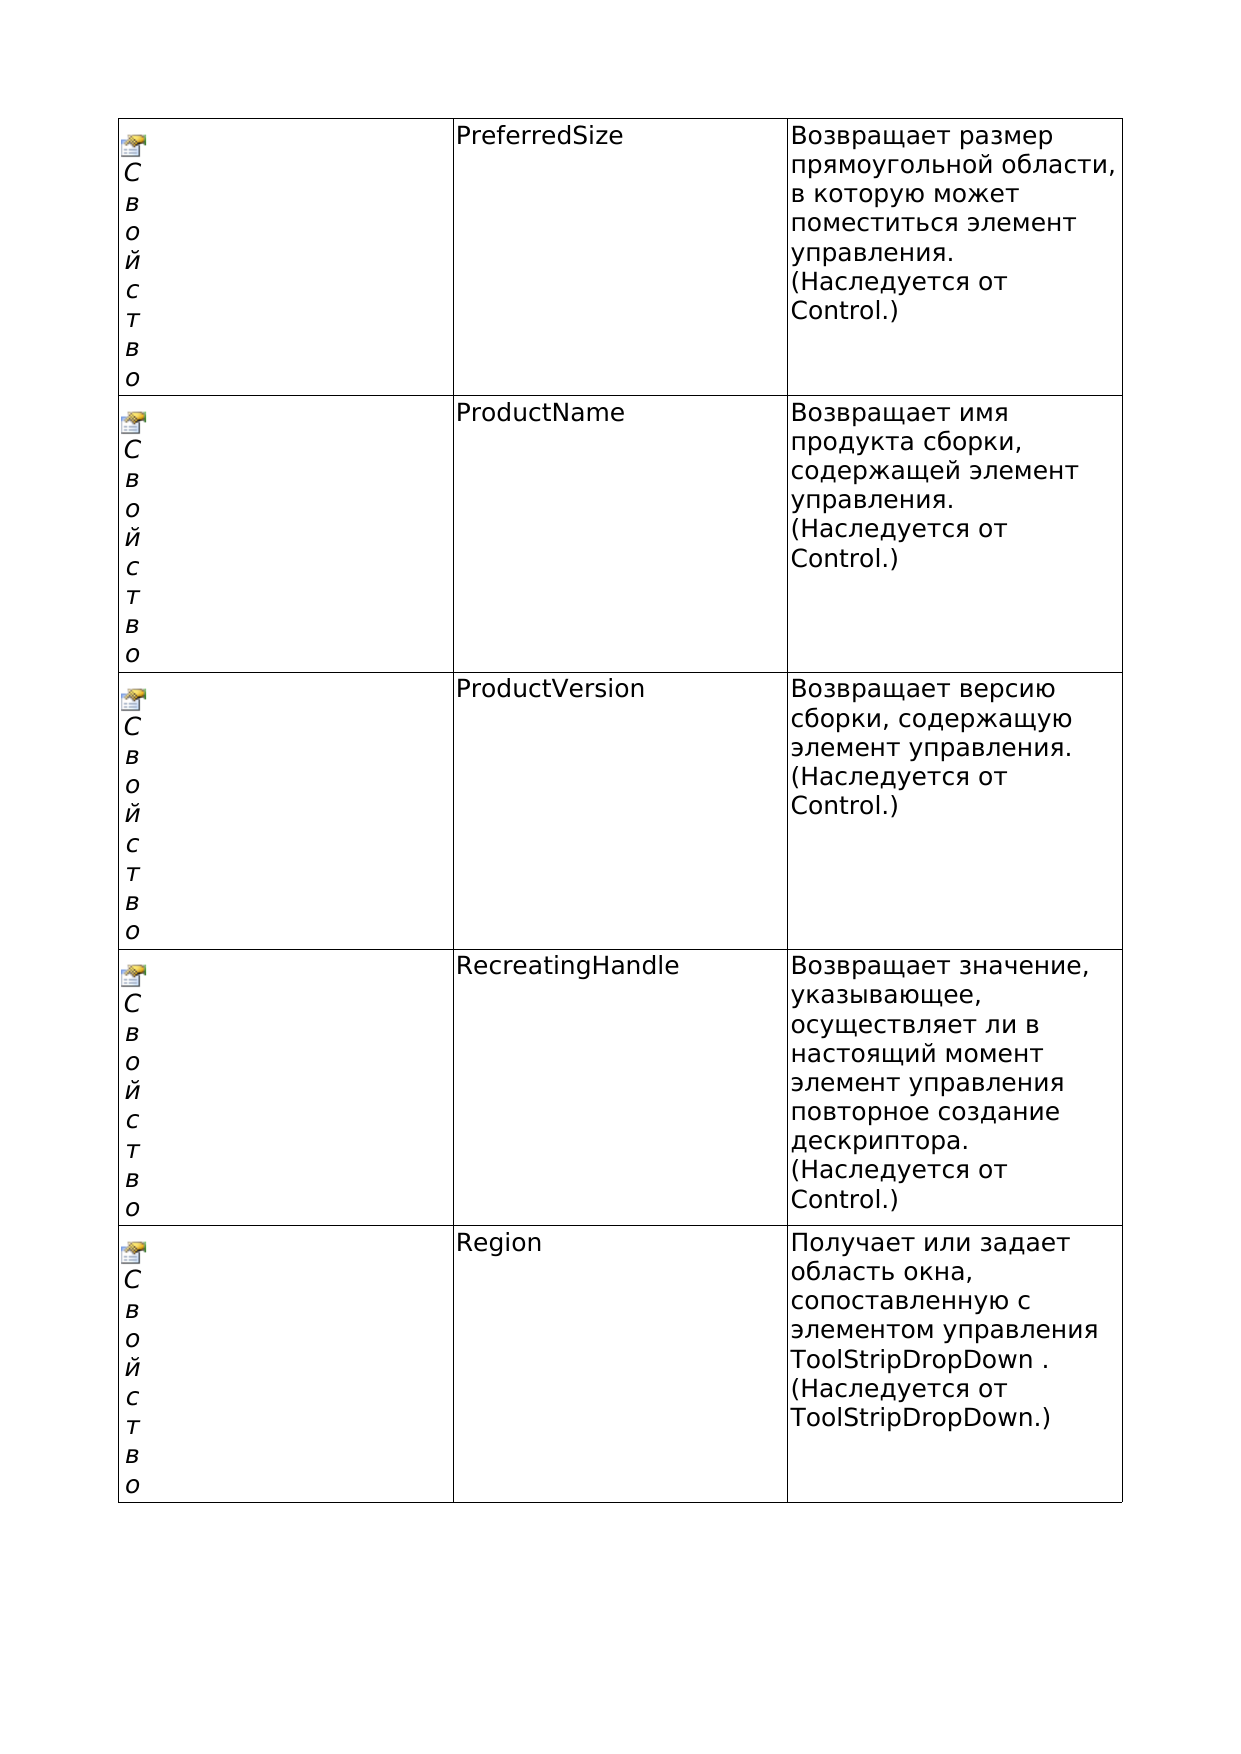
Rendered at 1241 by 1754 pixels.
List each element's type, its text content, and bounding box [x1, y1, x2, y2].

table_cell Возвращает версию сборки, содержащую элемент управления. (Наследуется от Control.) [788, 673, 1122, 948]
table_cell [119, 119, 453, 395]
table_cell ProductName [454, 396, 787, 672]
table_cell [119, 396, 453, 672]
table_cell Возвращает размер прямоугольной области, в которую может поместиться элемент управления. (Наследуется от Control.) [788, 119, 1122, 395]
table_cell RecreatingHandle [454, 950, 787, 1225]
table_cell Возвращает имя продукта сборки, содержащей элемент управления. (Наследуется от Control.) [788, 396, 1122, 672]
picture [121, 133, 147, 159]
picture [121, 1240, 147, 1266]
table_cell Возвращает значение, указывающее, осуществляет ли в настоящий момент элемент управления повторное создание дескриптора. (Наследуется от Control.) [788, 950, 1122, 1225]
table_cell ProductVersion [454, 673, 787, 948]
table_cell [119, 673, 453, 948]
picture [121, 410, 147, 436]
table_cell [119, 1226, 453, 1502]
table_cell Получает или задает область окна, сопоставленную с элементом управления ToolStripDropDown . (Наследуется от ToolStripDropDown.) [788, 1226, 1122, 1502]
table_cell Region [454, 1226, 787, 1502]
picture [121, 687, 147, 713]
picture [121, 963, 147, 989]
table_cell [119, 950, 453, 1225]
table_cell PreferredSize [454, 119, 787, 395]
